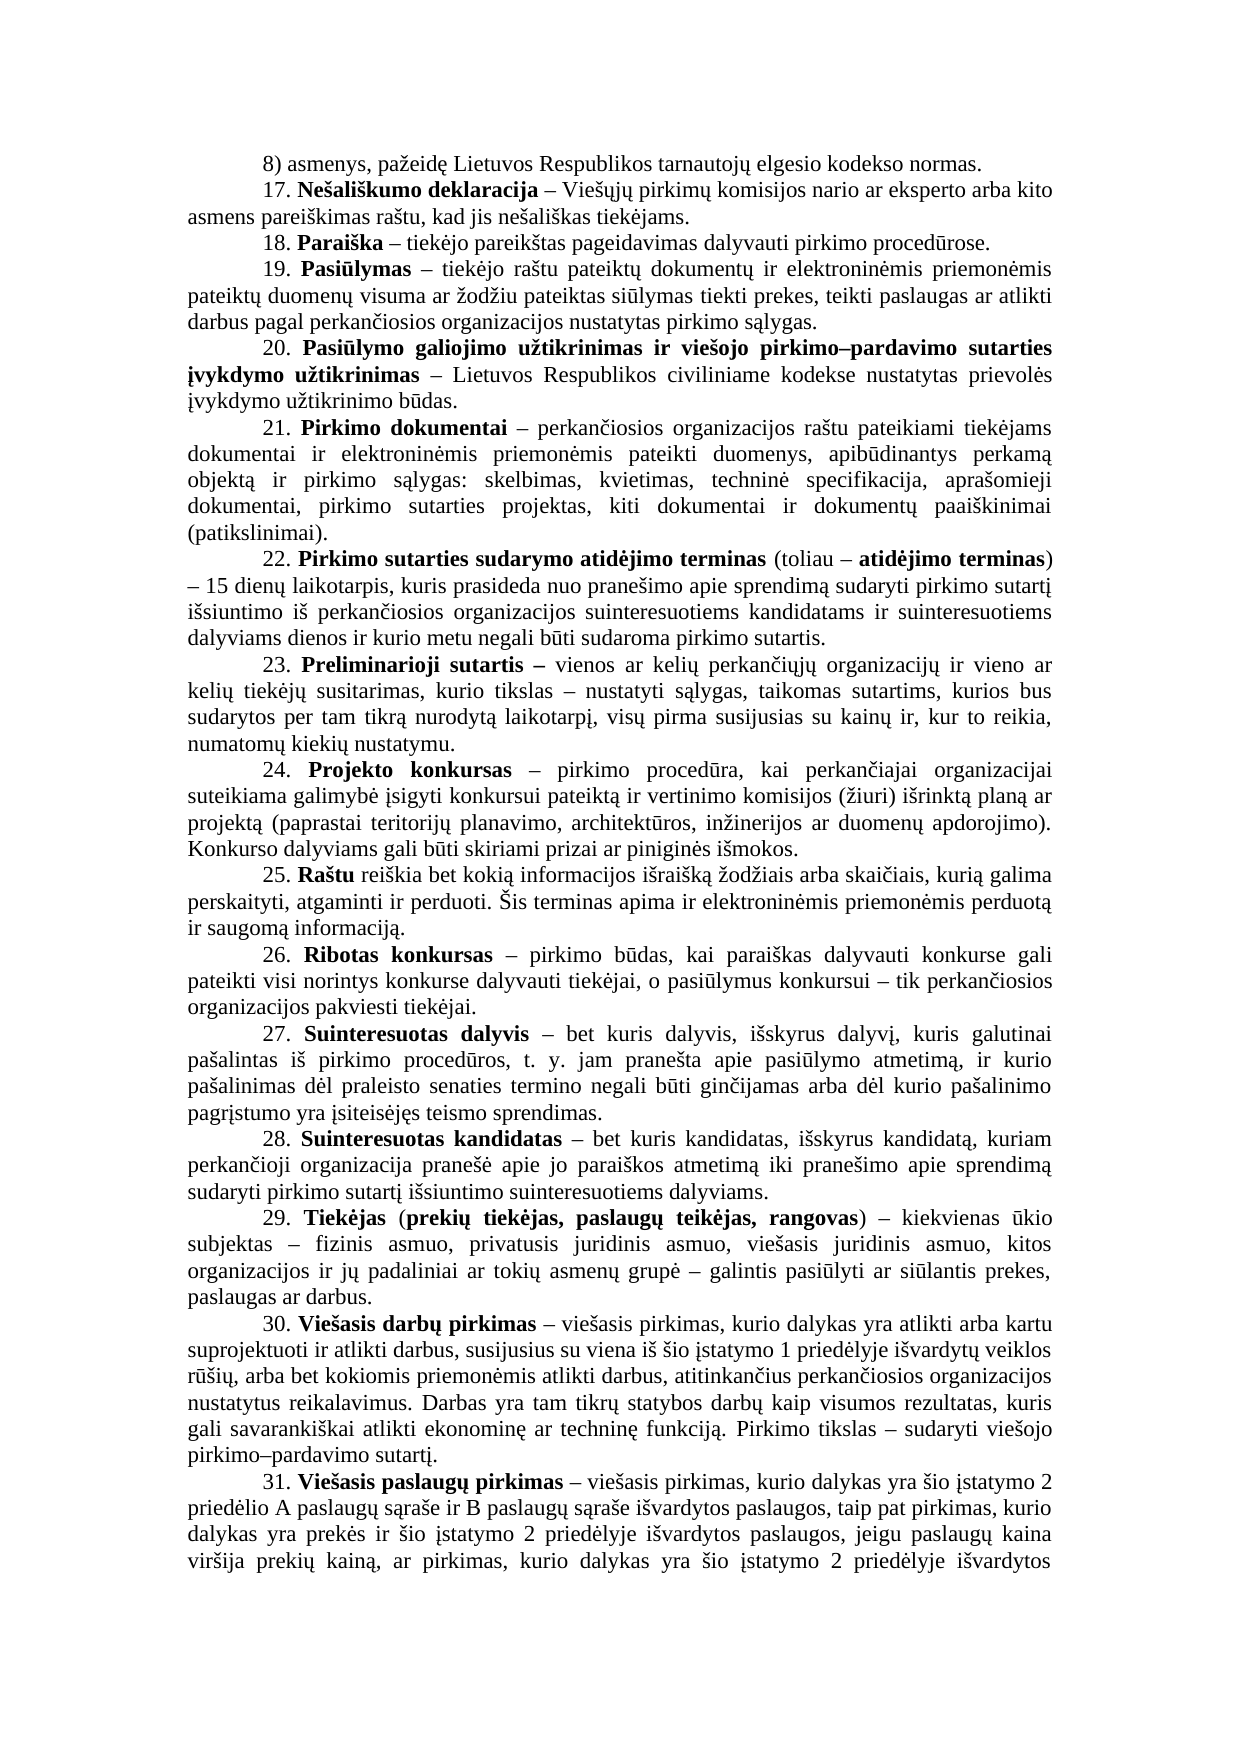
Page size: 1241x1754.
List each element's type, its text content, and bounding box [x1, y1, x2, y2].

text 26. Ribotas konkursas – pirkimo būdas, kai paraiškas dalyvauti konkurse gali pateikti visi norintys konkurse dalyvauti tiekėjai, o pasiūlymus konkursui – tik perkančiosios organizacijos pakviesti tiekėjai. [187, 941, 1053, 1020]
text 29. Tiekėjas (prekių tiekėjas, paslaugų teikėjas, rangovas) – kiekvienas ūkio subjektas – fizinis asmuo, privatusis juridinis asmuo, viešasis juridinis asmuo, kitos organizacijos ir jų padaliniai ar tokių asmenų grupė – galintis pasiūlyti ar siūlantis prekes, paslaugas ar darbus. [187, 1204, 1053, 1309]
text 30. Viešasis darbų pirkimas – viešasis pirkimas, kurio dalykas yra atlikti arba kartu suprojektuoti ir atlikti darbus, susijusius su viena iš šio įstatymo 1 priedėlyje išvardytų veiklos rūšių, arba bet kokiomis priemonėmis atlikti darbus, atitinkančius perkančiosios organizacijos nustatytus reikalavimus. Darbas yra tam tikrų statybos darbų kaip visumos rezultatas, kuris gali savarankiškai atlikti ekonominę ar techninę funkciją. Pirkimo tikslas – sudaryti viešojo pirkimo–pardavimo sutartį. [187, 1309, 1053, 1468]
text 25. Raštu reiškia bet kokią informacijos išraišką žodžiais arba skaičiais, kurią galima perskaityti, atgaminti ir perduoti. Šis terminas apima ir elektroninėmis priemonėmis perduotą ir saugomą informaciją. [187, 862, 1053, 941]
text 18. Paraiška – tiekėjo pareikštas pageidavimas dalyvauti pirkimo procedūrose. [187, 229, 1053, 255]
text 19. Pasiūlymas – tiekėjo raštu pateiktų dokumentų ir elektroninėmis priemonėmis pateiktų duomenų visuma ar žodžiu pateiktas siūlymas tiekti prekes, teikti paslaugas ar atlikti darbus pagal perkančiosios organizacijos nustatytas pirkimo sąlygas. [187, 255, 1053, 334]
text 31. Viešasis paslaugų pirkimas – viešasis pirkimas, kurio dalykas yra šio įstatymo 2 priedėlio A paslaugų sąraše ir B paslaugų sąraše išvardytos paslaugos, taip pat pirkimas, kurio dalykas yra prekės ir šio įstatymo 2 priedėlyje išvardytos paslaugos, jeigu paslaugų kaina viršija prekių kainą, ar pirkimas, kurio dalykas yra šio įstatymo 2 priedėlyje išvardytos [187, 1468, 1053, 1573]
text 17. Nešališkumo deklaracija – Viešųjų pirkimų komisijos nario ar eksperto arba kito asmens pareiškimas raštu, kad jis nešališkas tiekėjams. [187, 176, 1053, 229]
text 27. Suinteresuotas dalyvis – bet kuris dalyvis, išskyrus dalyvį, kuris galutinai pašalintas iš pirkimo procedūros, t. y. jam pranešta apie pasiūlymo atmetimą, ir kurio pašalinimas dėl praleisto senaties termino negali būti ginčijamas arba dėl kurio pašalinimo pagrįstumo yra įsiteisėjęs teismo sprendimas. [187, 1020, 1053, 1125]
text 21. Pirkimo dokumentai – perkančiosios organizacijos raštu pateikiami tiekėjams dokumentai ir elektroninėmis priemonėmis pateikti duomenys, apibūdinantys perkamą objektą ir pirkimo sąlygas: skelbimas, kvietimas, techninė specifikacija, aprašomieji dokumentai, pirkimo sutarties projektas, kiti dokumentai ir dokumentų paaiškinimai (patikslinimai). [187, 413, 1053, 545]
text 23. Preliminarioji sutartis – vienos ar kelių perkančiųjų organizacijų ir vieno ar kelių tiekėjų susitarimas, kurio tikslas – nustatyti sąlygas, taikomas sutartims, kurios bus sudarytos per tam tikrą nurodytą laikotarpį, visų pirma susijusias su kainų ir, kur to reikia, numatomų kiekių nustatymu. [187, 651, 1053, 756]
text 28. Suinteresuotas kandidatas – bet kuris kandidatas, išskyrus kandidatą, kuriam perkančioji organizacija pranešė apie jo paraiškos atmetimą iki pranešimo apie sprendimą sudaryti pirkimo sutartį išsiuntimo suinteresuotiems dalyviams. [187, 1125, 1053, 1204]
text 20. Pasiūlymo galiojimo užtikrinimas ir viešojo pirkimo–pardavimo sutarties įvykdymo užtikrinimas – Lietuvos Respublikos civiliniame kodekse nustatytas prievolės įvykdymo užtikrinimo būdas. [187, 334, 1053, 413]
text 8) asmenys, pažeidę Lietuvos Respublikos tarnautojų elgesio kodekso normas. [187, 150, 1053, 176]
text 22. Pirkimo sutarties sudarymo atidėjimo terminas (toliau – atidėjimo terminas) – 15 dienų laikotarpis, kuris prasideda nuo pranešimo apie sprendimą sudaryti pirkimo sutartį išsiuntimo iš perkančiosios organizacijos suinteresuotiems kandidatams ir suinteresuotiems dalyviams dienos ir kurio metu negali būti sudaroma pirkimo sutartis. [187, 545, 1053, 651]
text 24. Projekto konkursas – pirkimo procedūra, kai perkančiajai organizacijai suteikiama galimybė įsigyti konkursui pateiktą ir vertinimo komisijos (žiuri) išrinktą planą ar projektą (paprastai teritorijų planavimo, architektūros, inžinerijos ar duomenų apdorojimo). Konkurso dalyviams gali būti skiriami prizai ar piniginės išmokos. [187, 756, 1053, 862]
